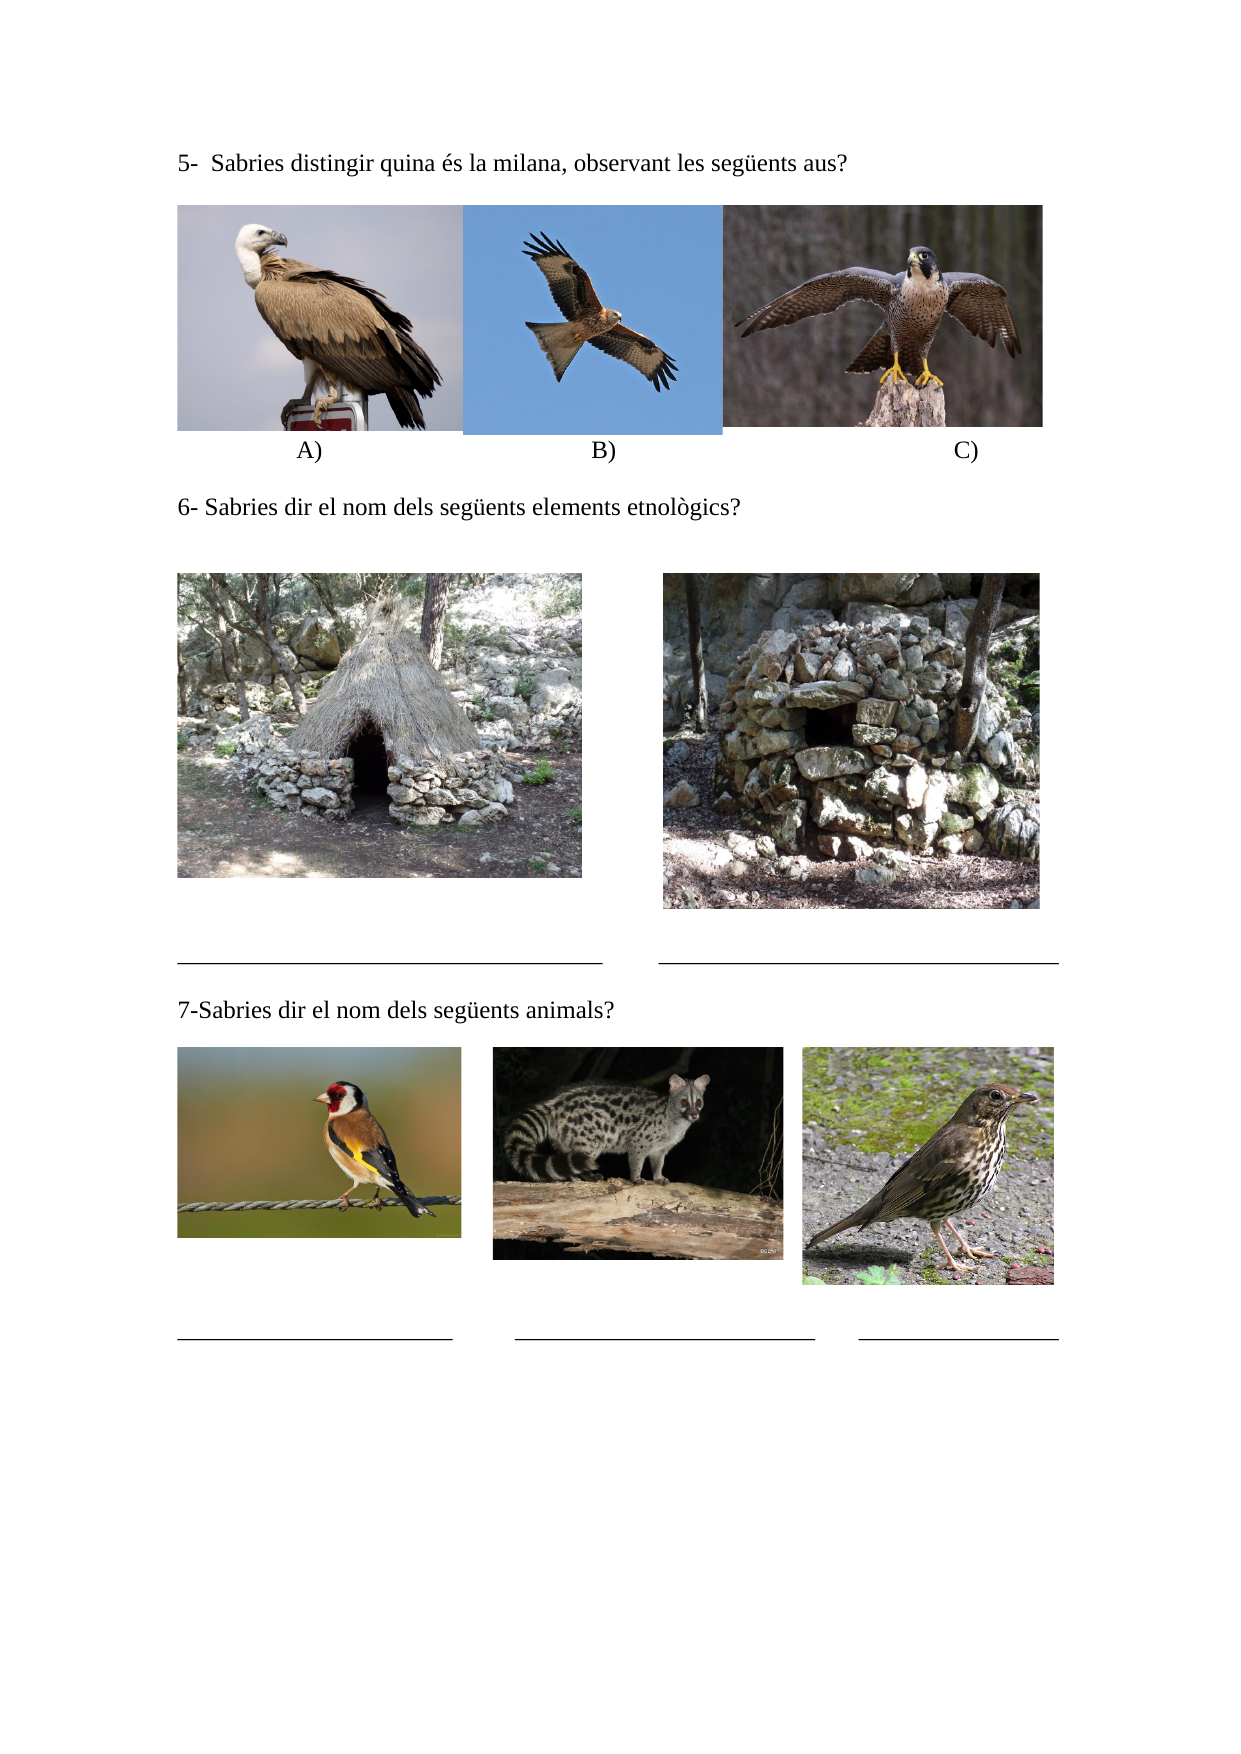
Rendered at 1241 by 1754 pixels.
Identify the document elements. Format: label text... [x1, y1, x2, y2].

text ______________________ ________________________ ________________ [177, 1314, 1063, 1342]
text 6- Sabries dir el nom dels següents elements etnològics? [177, 492, 1063, 521]
text 5- Sabries distingir quina és la milana, observant les següents aus? [177, 148, 1063, 176]
text A) B) C) [177, 435, 1063, 463]
text __________________________________ ________________________________ [177, 938, 1063, 967]
text 7-Sabries dir el nom dels següents animals? [177, 995, 1063, 1024]
